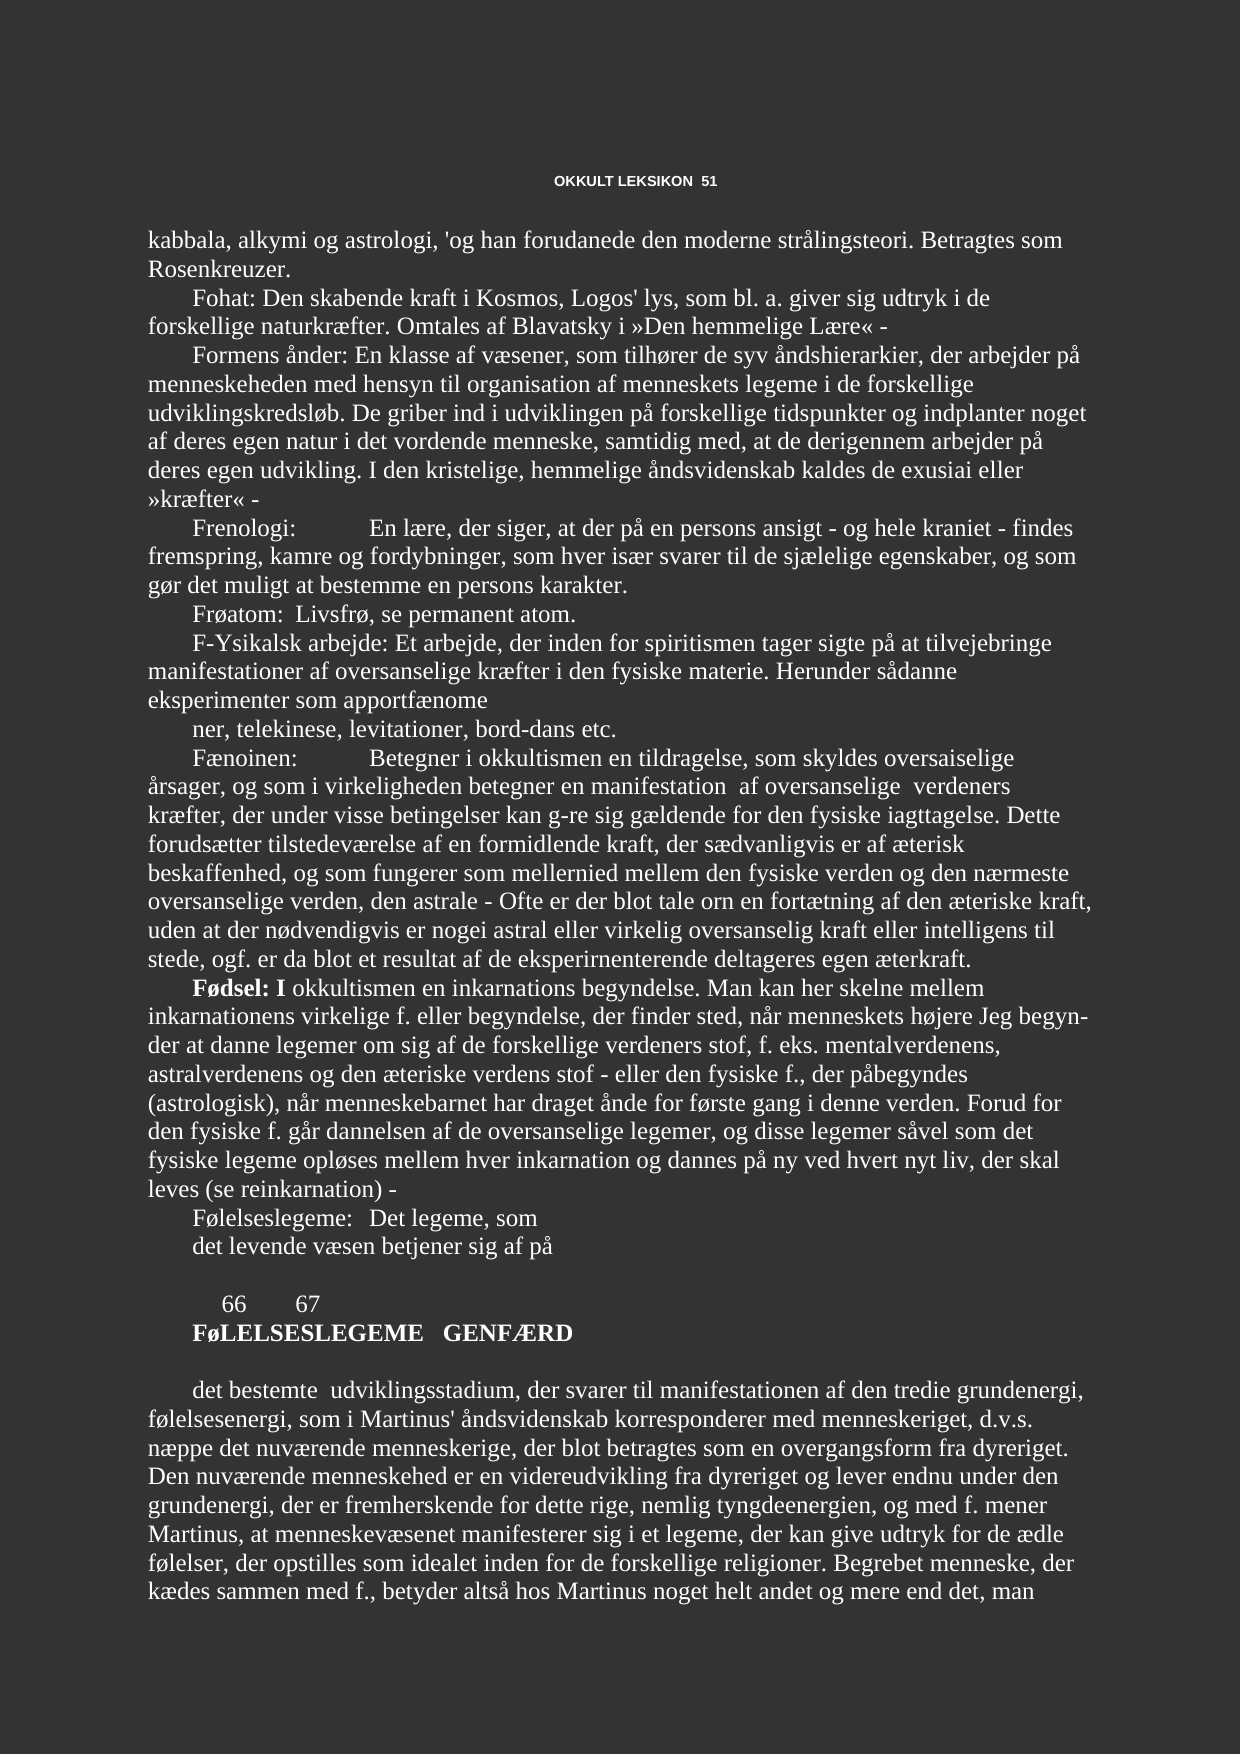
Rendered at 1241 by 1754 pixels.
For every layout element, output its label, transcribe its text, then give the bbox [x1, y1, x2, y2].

text Følelseslegeme: Det legeme, som [148, 1203, 1092, 1231]
text Frøatom: Livsfrø, se permanent atom. [148, 599, 1092, 628]
text F-Ysikalsk arbejde: Et arbejde, der inden for spiritismen tager sigte på at tilvejebringe manifestationer af oversanselige kræfter i den fysi­ske materie. Herunder sådanne eksperimenter som apportfænome­ [148, 628, 1092, 714]
text Fænoinen: Betegner i okkultis­men en tildragelse, som skyldes oversaiselige årsager, og som i vir­keligheden betegner en manifesta­tion af oversanselige verdeners kræfter, der under visse betingelser kan g-re sig gældende for den fysi­ske iagttagelse. Dette forudsætter tilstedeværelse af en formidlende kraft, der sædvanligvis er af æterisk beskaffenhed, og som fungerer som mellernied mellem den fysiske ver­den og den nærmeste oversanselige verden, den astrale - Ofte er der blot tale orn en fortætning af den æteri­ske kraft, uden at der nødvendigvis er nogei astral eller virkelig over­sanselig kraft eller intelligens til ste­de, ogf. er da blot et resultat af de eksperirnenterende deltageres egen æterkraft. [148, 743, 1092, 973]
text Formens ånder: En klasse af væ­sener, som tilhører de syv åndshie­rarkier, der arbejder på menneske­heden med hensyn til organisation af menneskets legeme i de forskelli­ge udviklingskredsløb. De griber ind i udviklingen på forskellige tids­punkter og indplanter noget af de­res egen natur i det vordende men­neske, samtidig med, at de derigen­nem arbejder på deres egen udvik­ling. I den kristelige, hemmelige åndsvidenskab kaldes de exusiai el­ler »kræfter« - [148, 340, 1092, 513]
text Frenologi: En lære, der siger, at der på en persons ansigt - og hele kraniet - findes fremspring, kamre og fordybninger, som hver især sva­rer til de sjælelige egenskaber, og som gør det muligt at bestemme en persons karakter. [148, 513, 1092, 599]
text FøLELSESLEGEME GENFÆRD [148, 1318, 1092, 1346]
text Fohat: Den skabende kraft i Kos­mos, Logos' lys, som bl. a. giver sig udtryk i de forskellige naturkræfter. Omtales af Blavatsky i »Den hem­melige Lære« - [148, 283, 1092, 340]
text 66 67 [148, 1289, 1092, 1318]
text Fødsel: I okkultismen en inkarna­tions begyndelse. Man kan her skel­ne mellem inkarnationens virkelige f. eller begyndelse, der finder sted, når menneskets højere Jeg begyn­der at danne legemer om sig af de forskellige verdeners stof, f. eks. mentalverdenens, astralverdenens og den æteriske verdens stof - eller den fysiske f., der påbegyndes (astrologisk), når menneskebarnet har draget ånde for første gang i denne verden. Forud for den fysiske f. går dannelsen af de oversanselige legemer, og disse legemer såvel som det fysiske legeme opløses mellem hver inkarnation og dannes på ny ved hvert nyt liv, der skal leves (se reinkarnation) - [148, 973, 1092, 1203]
text det levende væsen betjener sig af på [148, 1231, 1092, 1260]
text kabbala, alkymi og astrologi, 'og han forudanede den moderne strålingsteori. Betragtes som Rosenkreuzer. [148, 225, 1092, 283]
text ner, telekinese, levitationer, bord-dans etc. [148, 714, 1092, 743]
text det bestemte udviklingsstadium, der svarer til manifestationen af den tredie grundenergi, følelsesenergi, som i Martinus' åndsvidenskab kor­responderer med menneskeriget, d.v.s. næppe det nuværende men­neskerige, der blot betragtes som en overgangsform fra dyreriget. Den nuværende menneskehed er en vi­dereudvikling fra dyreriget og lever endnu under den grundenergi, der er fremherskende for dette rige, nemlig tyngdeenergien, og med f. mener Martinus, at menneskevæse­net manifesterer sig i et legeme, der kan give udtryk for de ædle følelser, der opstilles som idealet inden for de forskellige religioner. Begrebet menneske, der kædes sammen med f., betyder altså hos Martinus noget helt andet og mere end det, man [148, 1375, 1092, 1605]
